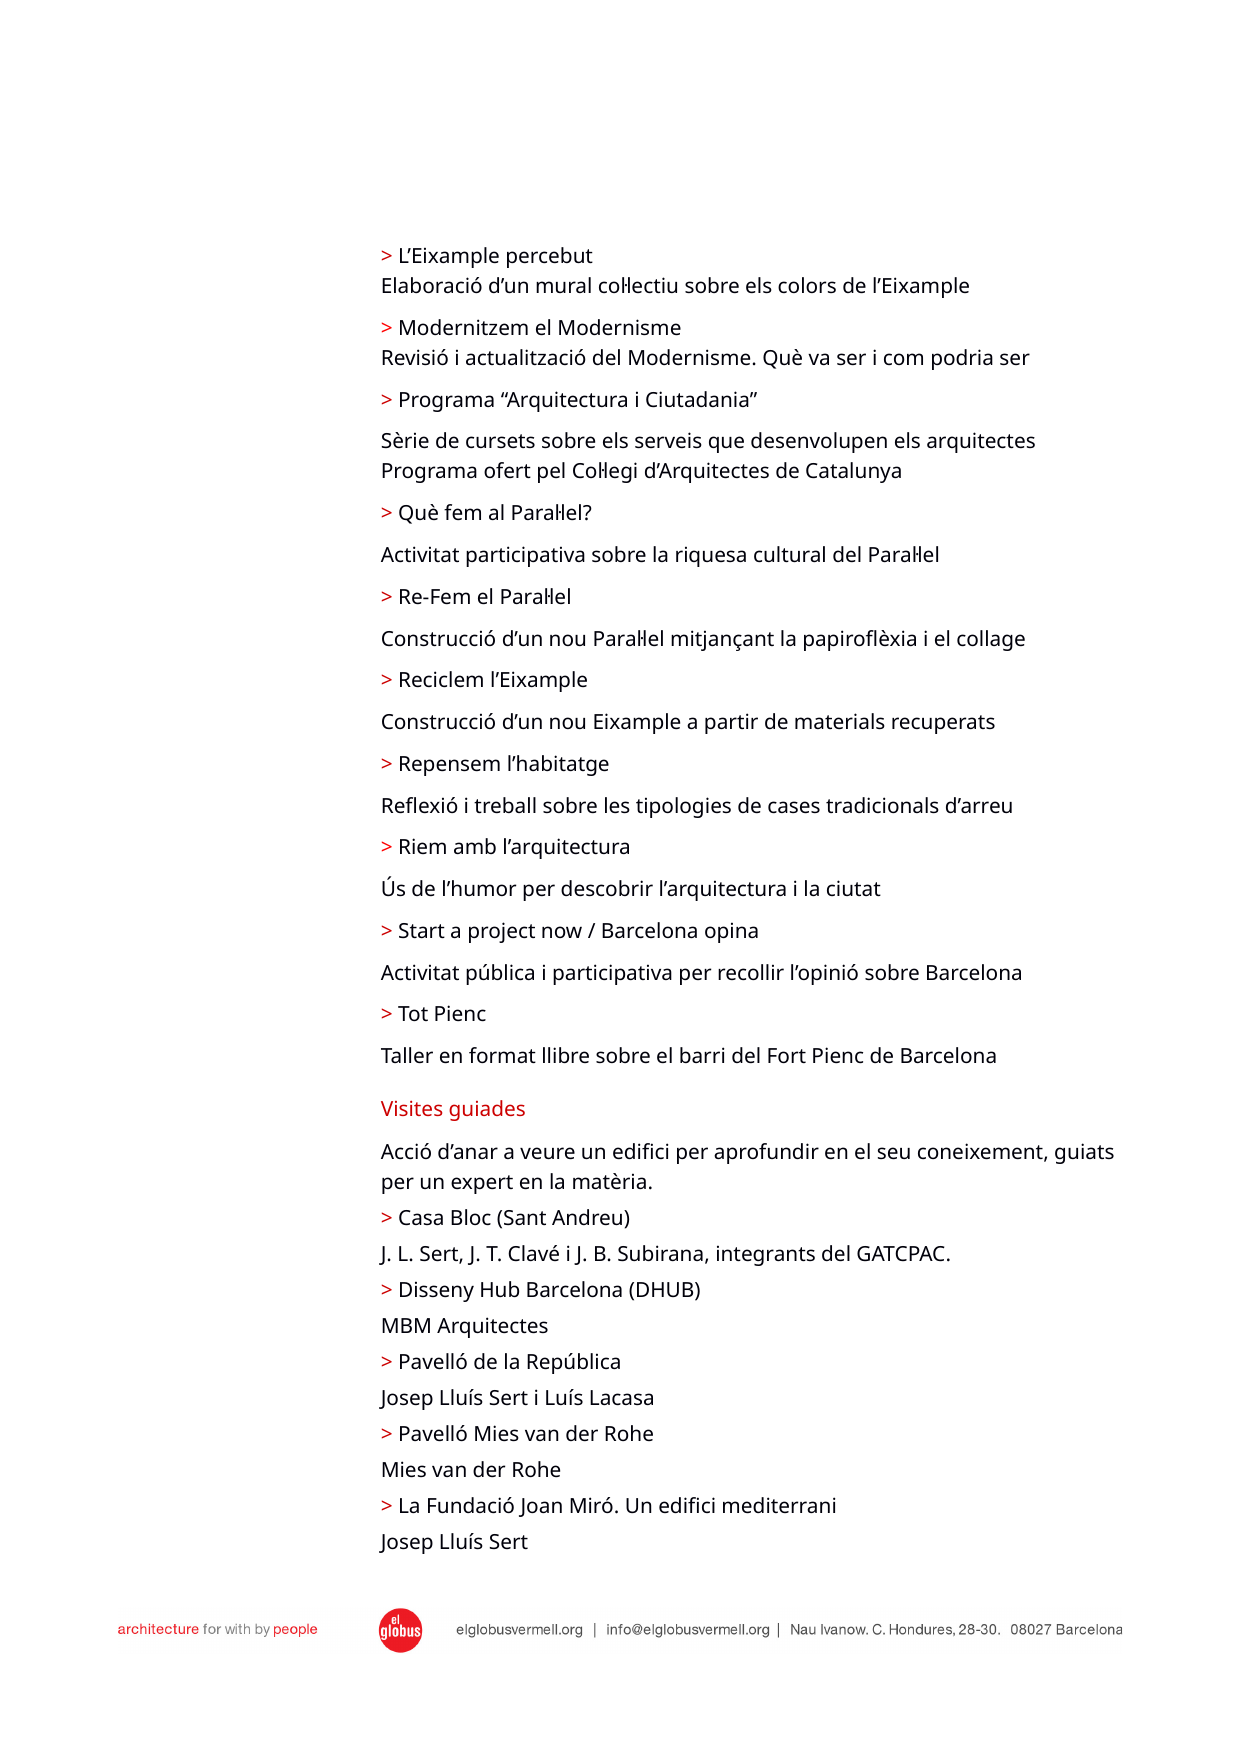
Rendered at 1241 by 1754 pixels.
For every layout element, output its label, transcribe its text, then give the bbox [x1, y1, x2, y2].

text MBM Arquitectes [381, 1309, 1122, 1339]
list Construcció d’un nou Paral·lel mitjançant la papiroflèxia i el collage [381, 622, 1122, 652]
list Activitat pública i participativa per recollir l’opinió sobre Barcelona [381, 956, 1122, 986]
list Taller en format llibre sobre el barri del Fort Pienc de Barcelona [381, 1040, 1122, 1070]
text Josep Lluís Sert i Luís Lacasa [381, 1381, 1122, 1411]
list Activitat participativa sobre la riquesa cultural del Paral·lel [381, 538, 1122, 568]
list > Start a project now / Barcelona opina [381, 914, 1122, 944]
text > La Fundació Joan Miró. Un edifici mediterrani [381, 1489, 1122, 1519]
list > Què fem al Paral·lel? [381, 497, 1122, 527]
list > Riem amb l’arquitectura [381, 831, 1122, 861]
list Acció d’anar a veure un edifici per aprofundir en el seu coneixement, guiats per un expert en la matèria. [381, 1136, 1122, 1196]
list > Re-Fem el Paral·lel [381, 580, 1122, 610]
picture [118, 1607, 1123, 1654]
list > L’Eixample percebut Elaboració d’un mural col·lectiu sobre els colors de l’Eixample [381, 239, 1122, 299]
list > Repensem l’habitatge [381, 747, 1122, 777]
text > Pavelló de la República [381, 1346, 1122, 1376]
text Josep Lluís Sert [381, 1525, 1122, 1555]
text > Disseny Hub Barcelona (DHUB) [381, 1274, 1122, 1304]
text Visites guiades [381, 1088, 1122, 1124]
list > Programa “Arquitectura i Ciutadania” [381, 383, 1122, 413]
text Mies van der Rohe [381, 1453, 1122, 1483]
list > Reciclem l’Eixample [381, 664, 1122, 694]
text > Casa Bloc (Sant Andreu) [381, 1202, 1122, 1232]
list Ús de l’humor per descobrir l’arquitectura i la ciutat [381, 873, 1122, 903]
text J. L. Sert, J. T. Clavé i J. B. Subirana, integrants del GATCPAC. [381, 1238, 1122, 1268]
list > Tot Pienc [381, 998, 1122, 1028]
list Reflexió i treball sobre les tipologies de cases tradicionals d’arreu [381, 789, 1122, 819]
list Construcció d’un nou Eixample a partir de materials recuperats [381, 706, 1122, 736]
list > Modernitzem el Modernisme Revisió i actualització del Modernisme. Què va ser i com podria ser [381, 311, 1122, 371]
list Sèrie de cursets sobre els serveis que desenvolupen els arquitectes Programa ofert pel Col·legi d’Arquitectes de Catalunya [381, 425, 1122, 485]
text > Pavelló Mies van der Rohe [381, 1417, 1122, 1447]
